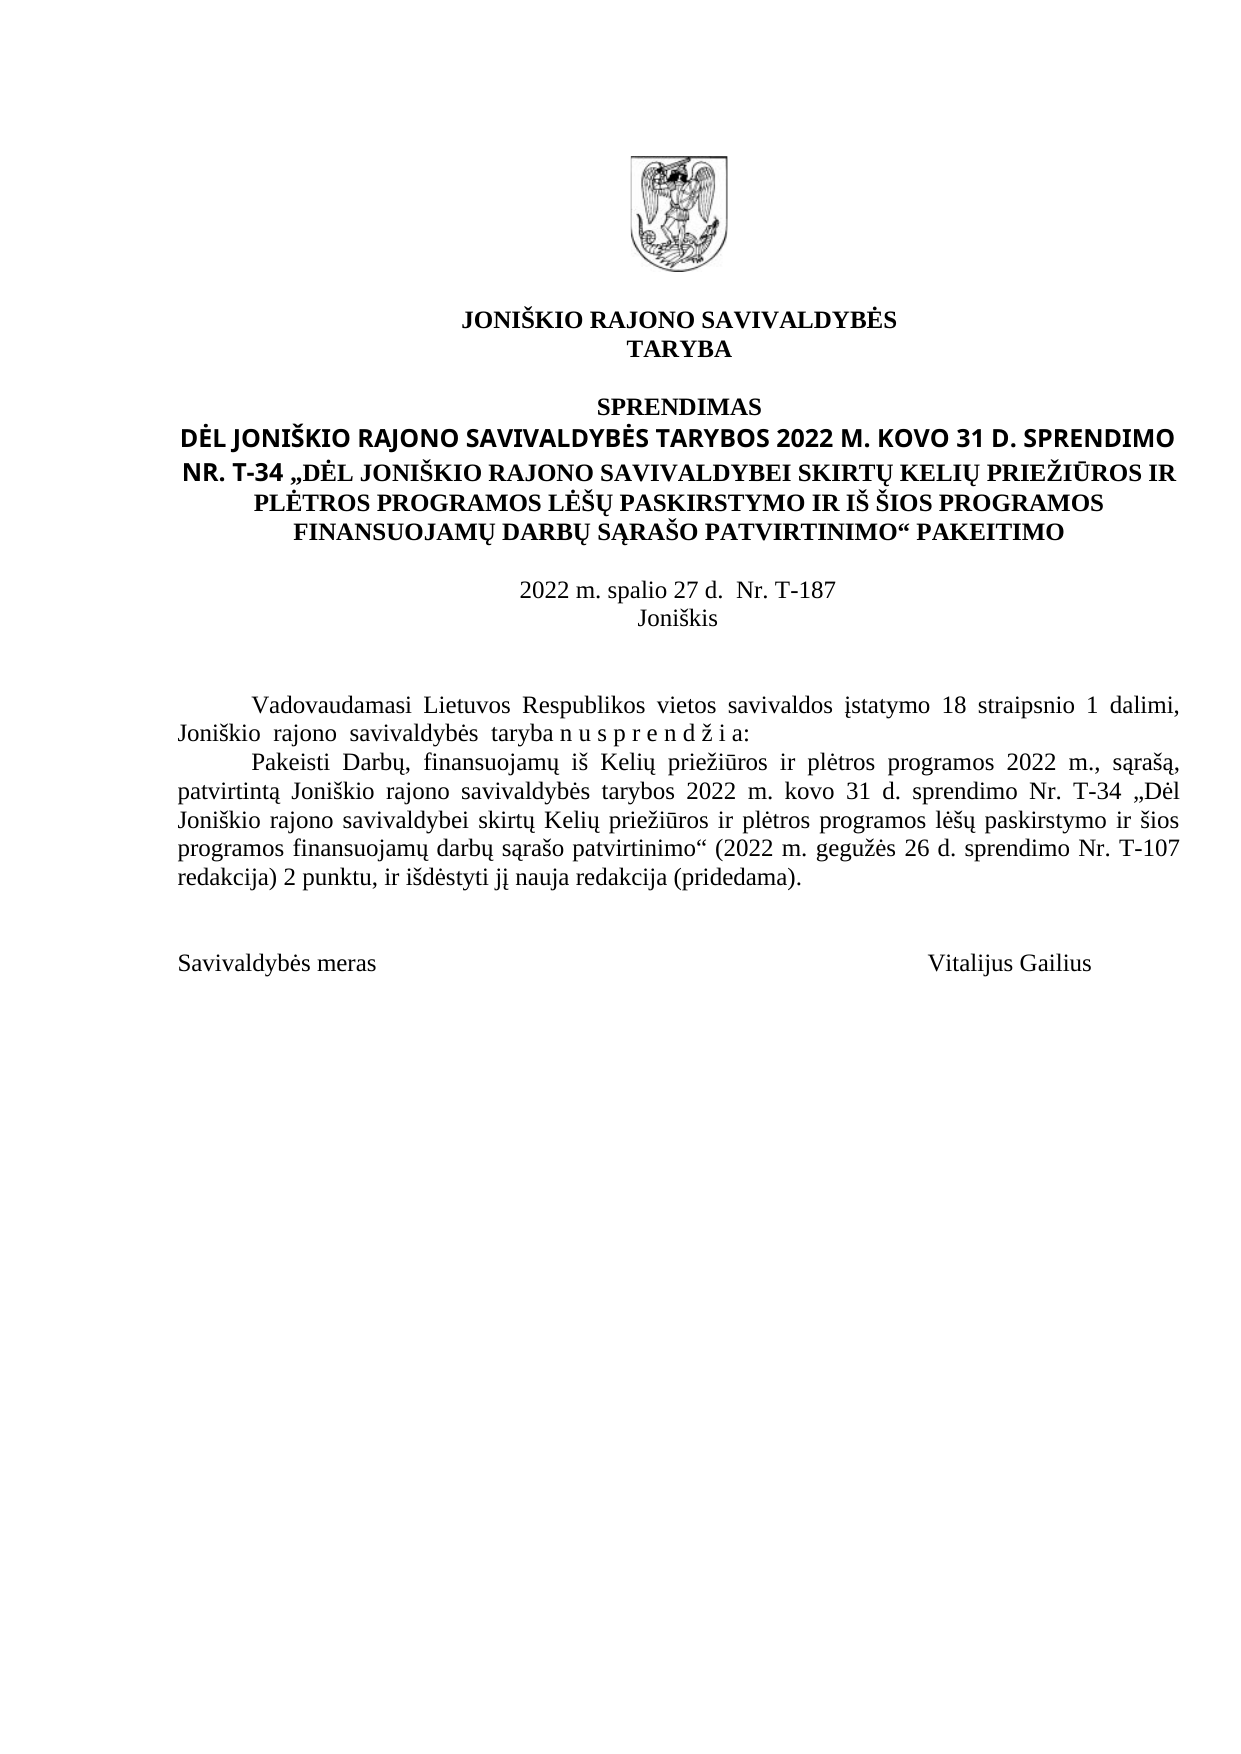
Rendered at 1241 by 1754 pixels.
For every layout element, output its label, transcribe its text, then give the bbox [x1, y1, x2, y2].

text Vadovaudamasi Lietuvos Respublikos vietos savivaldos įstatymo 18 straipsnio 1 dalimi, Joniškio rajono savivaldybės taryba n u s p r e n d ž i a: [177, 690, 1181, 747]
text Joniškio rajono savivaldybės TARYBA [177, 305, 1181, 363]
text Pakeisti Darbų, finansuojamų iš Kelių priežiūros ir plėtros programos 2022 m., sąrašą, patvirtintą Joniškio rajono savivaldybės tarybos 2022 m. kovo 31 d. sprendimo Nr. T-34 „Dėl Joniškio rajono savivaldybei skirtų Kelių priežiūros ir plėtros programos lėšų paskirstymo ir šios programos finansuojamų darbų sąrašo patvirtinimo“ (2022 m. gegužės 26 d. sprendimo Nr. T-107 redakcija) 2 punktu, ir išdėstyti jį nauja redakcija (pridedama). [177, 747, 1181, 891]
text Savivaldybės meras Vitalijus Gailius [177, 948, 1181, 977]
text SPRENDIMAS [177, 392, 1181, 420]
text Joniškis [174, 603, 1181, 632]
text 2022 m. spalio 27 d. Nr. T-187 [174, 575, 1181, 603]
text DĖL JONIŠKIO RAJONO SAVIVALDYBĖS TARYBOS 2022 M. kovo 31 D. SPRENDIMO NR. T-34 „DĖL JONIŠKIO RAJONO SAVIVALDYBEI SKIRTŲ KELIŲ PRIEŽIŪROS IR PLĖTROS PROGRAMOS LĖŠŲ PASKIRSTYMO IR IŠ ŠIOS PROGRAMOS FINANSUOJAMŲ DARBŲ SĄRAŠO PATVIRTINIMO“ PAKEITIMO [174, 420, 1181, 546]
